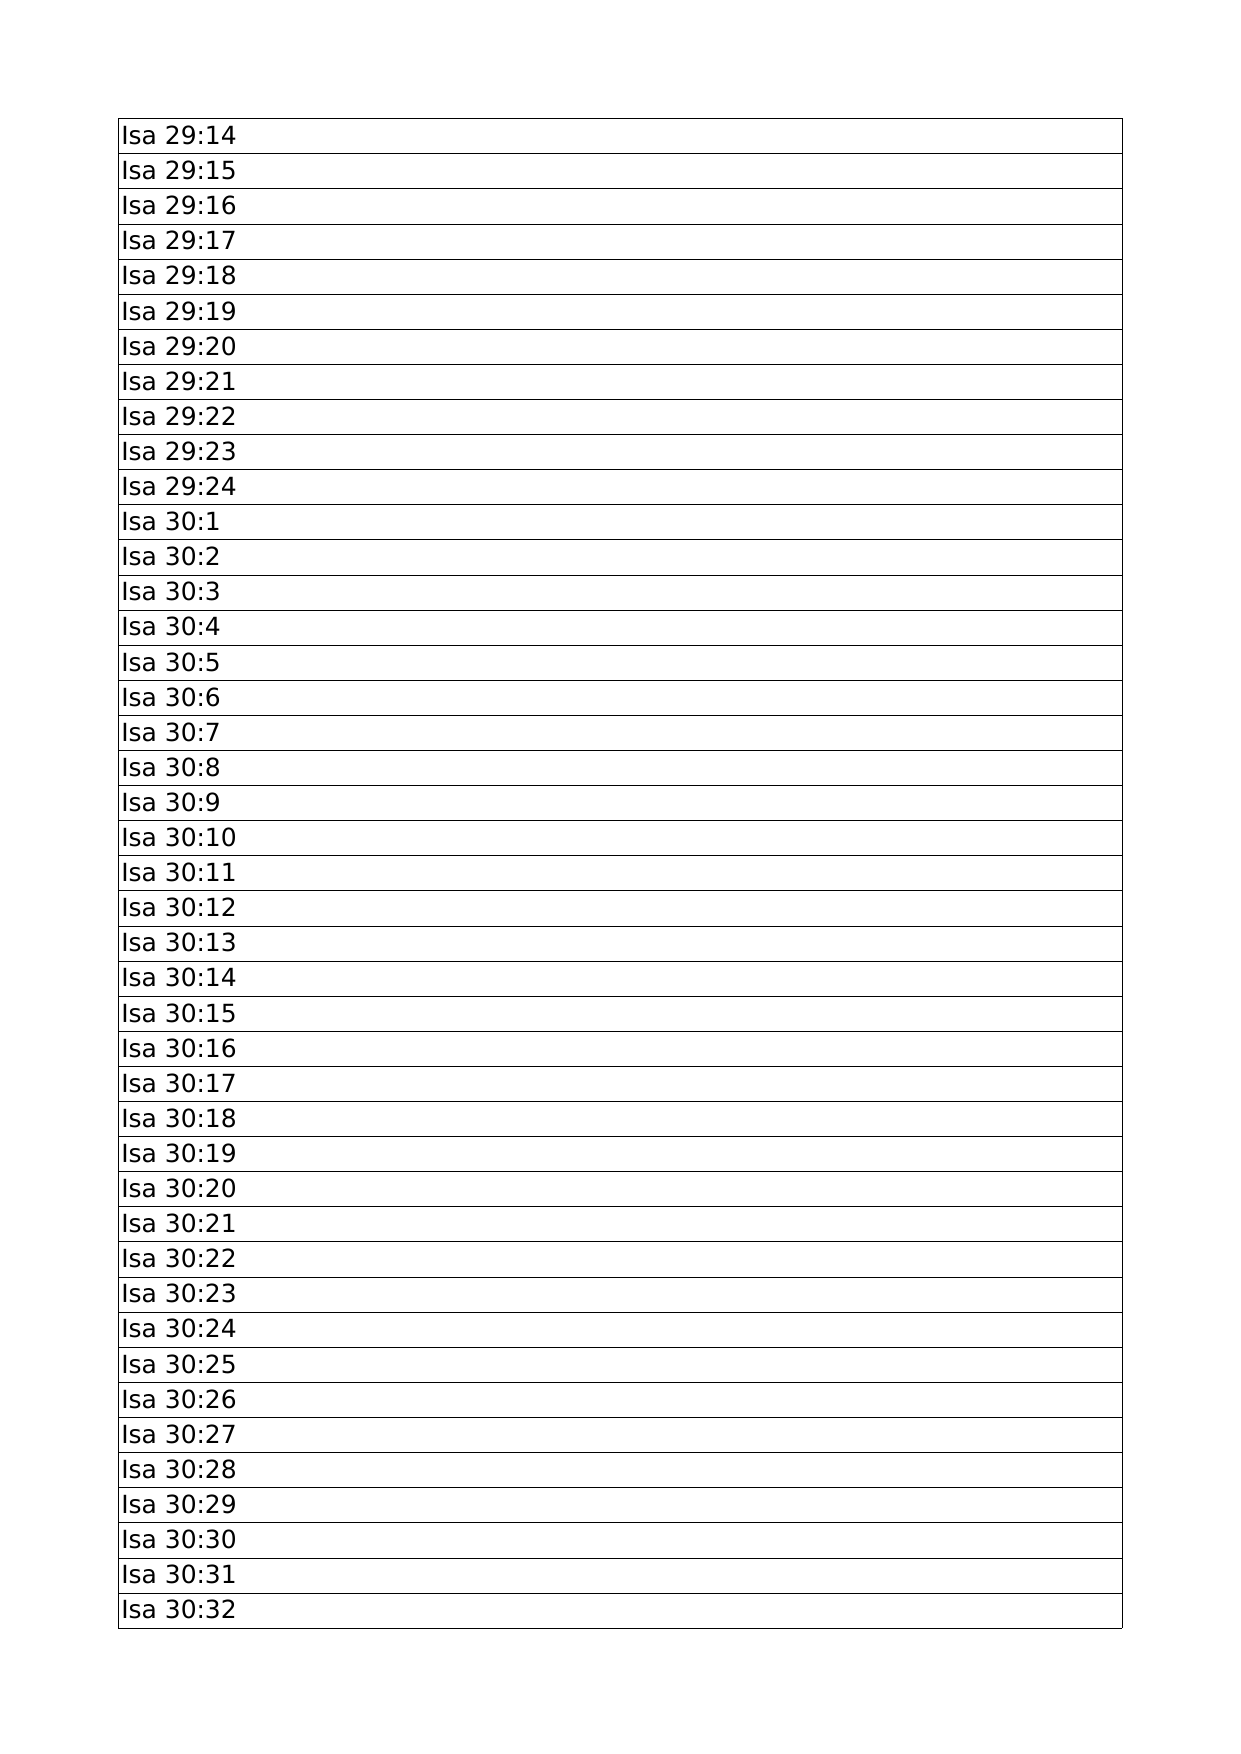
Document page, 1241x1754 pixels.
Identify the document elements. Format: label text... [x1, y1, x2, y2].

table_cell Isa 30:29 [119, 1488, 1122, 1522]
table_cell Isa 30:32 [119, 1594, 1122, 1628]
table_cell Isa 30:27 [119, 1418, 1122, 1452]
table_cell Isa 30:30 [119, 1523, 1122, 1557]
table_cell Isa 30:25 [119, 1348, 1122, 1382]
table_cell Isa 30:11 [119, 856, 1122, 890]
table_cell Isa 29:23 [119, 435, 1122, 469]
table_cell Isa 30:1 [119, 505, 1122, 539]
table_cell Isa 30:3 [119, 576, 1122, 609]
table_cell Isa 30:4 [119, 611, 1122, 645]
table_cell Isa 30:5 [119, 646, 1122, 680]
table_cell Isa 30:18 [119, 1102, 1122, 1136]
table_cell Isa 30:7 [119, 716, 1122, 750]
table_cell Isa 29:15 [119, 154, 1122, 188]
table_cell Isa 30:26 [119, 1383, 1122, 1417]
table_cell Isa 30:24 [119, 1313, 1122, 1347]
table_cell Isa 29:14 [119, 119, 1122, 153]
table_cell Isa 29:16 [119, 189, 1122, 223]
table_cell Isa 30:22 [119, 1242, 1122, 1277]
table_cell Isa 29:22 [119, 400, 1122, 434]
table_cell Isa 29:19 [119, 295, 1122, 329]
table_cell Isa 30:14 [119, 962, 1122, 996]
table_cell Isa 29:20 [119, 330, 1122, 364]
table_cell Isa 30:31 [119, 1559, 1122, 1592]
table_cell Isa 30:8 [119, 751, 1122, 785]
table_cell Isa 30:2 [119, 540, 1122, 574]
table_cell Isa 29:21 [119, 365, 1122, 399]
table_cell Isa 30:28 [119, 1453, 1122, 1487]
table_cell Isa 30:21 [119, 1207, 1122, 1241]
table_cell Isa 29:17 [119, 225, 1122, 258]
table_cell Isa 30:20 [119, 1172, 1122, 1206]
table_cell Isa 30:9 [119, 786, 1122, 820]
table_cell Isa 29:18 [119, 260, 1122, 294]
table_cell Isa 30:13 [119, 927, 1122, 961]
table_cell Isa 30:15 [119, 997, 1122, 1031]
table_cell Isa 30:12 [119, 891, 1122, 926]
table_cell Isa 30:17 [119, 1067, 1122, 1101]
table_cell Isa 30:10 [119, 821, 1122, 855]
table_cell Isa 30:23 [119, 1278, 1122, 1312]
table_cell Isa 30:19 [119, 1137, 1122, 1171]
table_cell Isa 30:6 [119, 681, 1122, 715]
table_cell Isa 29:24 [119, 470, 1122, 504]
table_cell Isa 30:16 [119, 1032, 1122, 1066]
